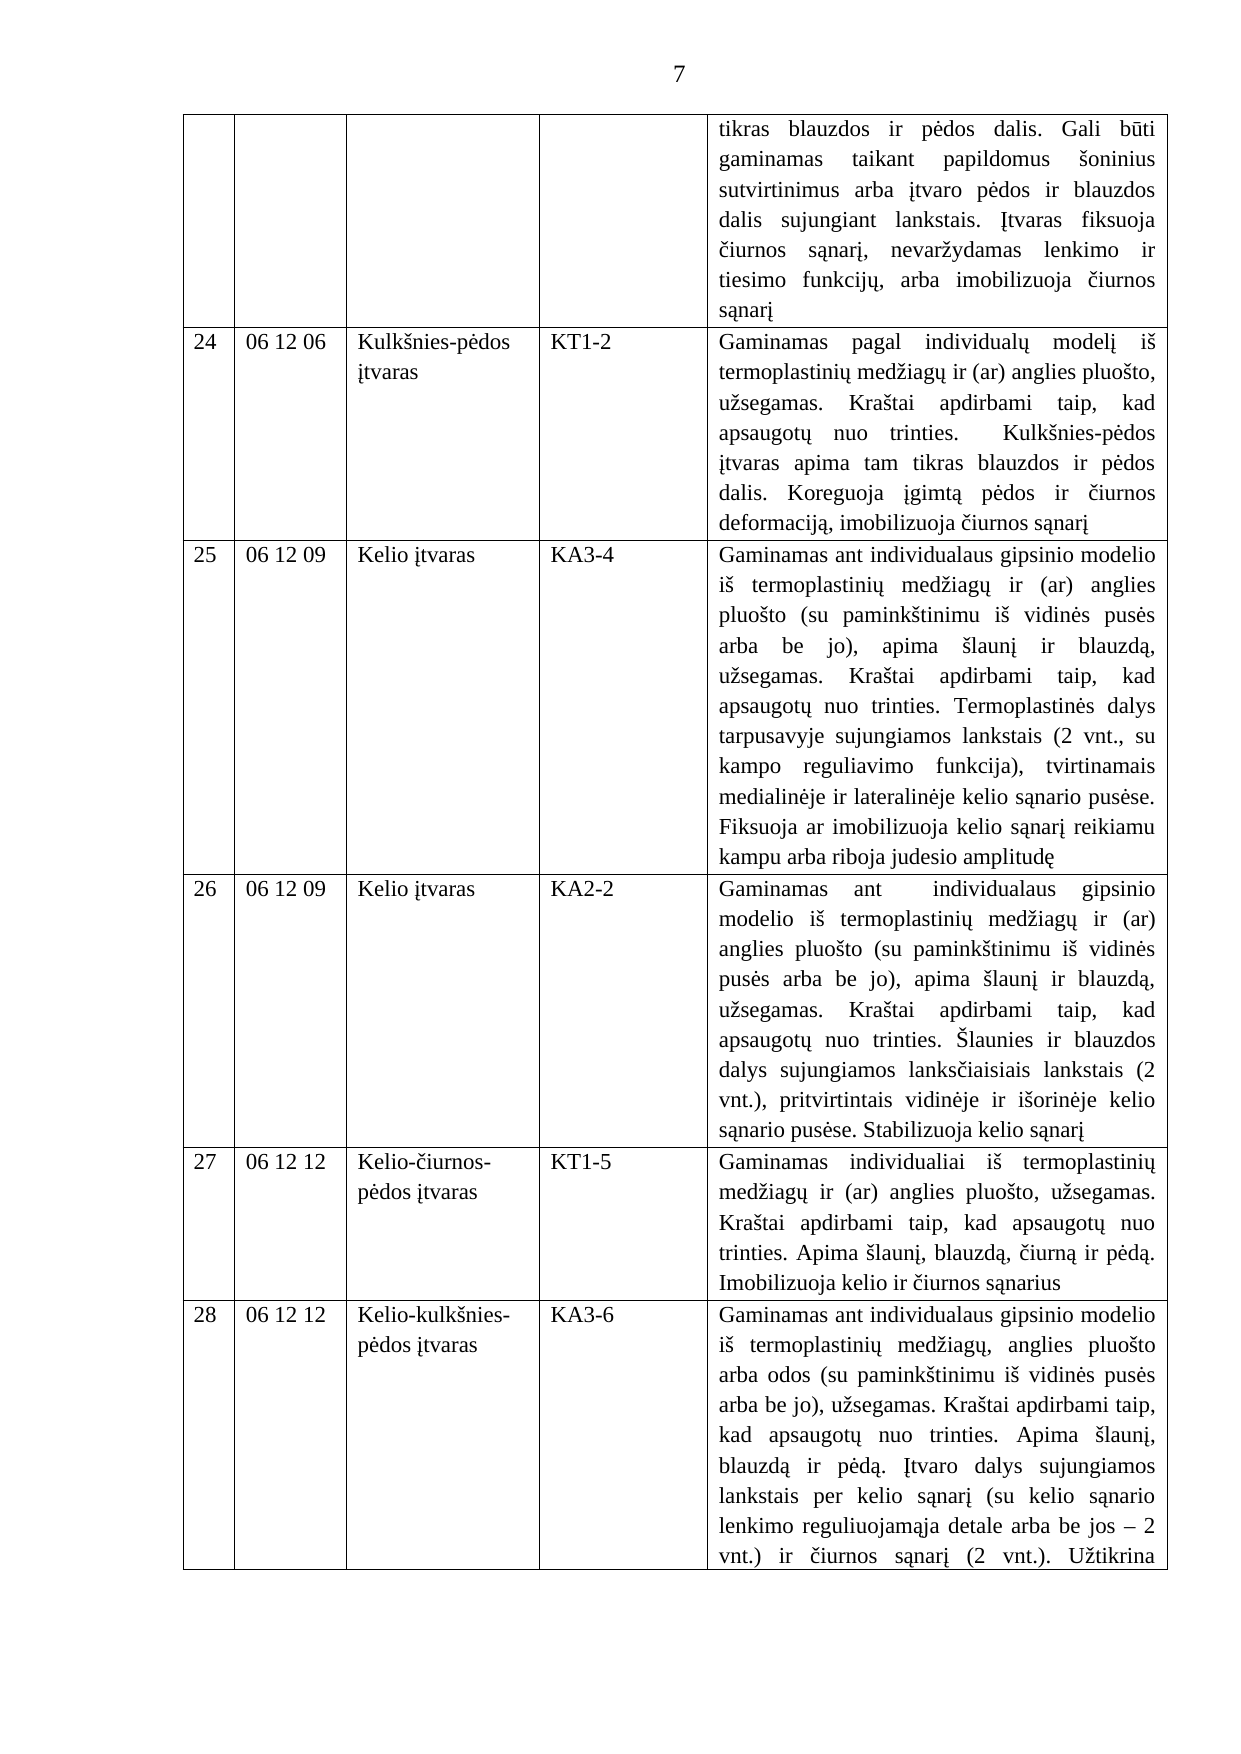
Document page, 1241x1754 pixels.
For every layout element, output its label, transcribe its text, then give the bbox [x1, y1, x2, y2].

table_cell [184, 115, 234, 327]
table_cell 06 12 12 [235, 1148, 346, 1299]
table_cell 24 [184, 328, 234, 540]
table_cell Gaminamas individualiai iš termoplastinių medžiagų ir (ar) anglies pluošto, užsegamas. Kraštai apdirbami taip, kad apsaugotų nuo trinties. Apima šlaunį, blauzdą, čiurną ir pėdą. Imobilizuoja kelio ir čiurnos sąnarius [708, 1148, 1167, 1299]
table_cell Gaminamas ant individualaus gipsinio modelio iš termoplastinių medžiagų ir (ar) anglies pluošto (su paminkštinimu iš vidinės pusės arba be jo), apima šlaunį ir blauzdą, užsegamas. Kraštai apdirbami taip, kad apsaugotų nuo trinties. Termoplastinės dalys tarpusavyje sujungiamos lankstais (2 vnt., su kampo reguliavimo funkcija), tvirtinamais medialinėje ir lateralinėje kelio sąnario pusėse. Fiksuoja ar imobilizuoja kelio sąnarį reikiamu kampu arba riboja judesio amplitudę [708, 541, 1167, 874]
table_cell KT1-2 [540, 328, 707, 540]
table_cell 28 [184, 1301, 234, 1569]
table_cell 26 [184, 875, 234, 1147]
table_cell 06 12 06 [235, 328, 346, 540]
table_cell Kulkšnies-pėdos įtvaras [347, 328, 539, 540]
table_cell 06 12 12 [235, 1301, 346, 1569]
table_cell KA3-6 [540, 1301, 707, 1569]
table_cell [540, 115, 707, 327]
table_cell tikras blauzdos ir pėdos dalis. Gali būti gaminamas taikant papildomus šoninius sutvirtinimus arba įtvaro pėdos ir blauzdos dalis sujungiant lankstais. Įtvaras fiksuoja čiurnos sąnarį, nevaržydamas lenkimo ir tiesimo funkcijų, arba imobilizuoja čiurnos sąnarį [708, 115, 1167, 327]
table_cell Gaminamas pagal individualų modelį iš termoplastinių medžiagų ir (ar) anglies pluošto, užsegamas. Kraštai apdirbami taip, kad apsaugotų nuo trinties. Kulkšnies-pėdos įtvaras apima tam tikras blauzdos ir pėdos dalis. Koreguoja įgimtą pėdos ir čiurnos deformaciją, imobilizuoja čiurnos sąnarį [708, 328, 1167, 540]
table_cell Kelio įtvaras [347, 875, 539, 1147]
table_cell Kelio-čiurnos-pėdos įtvaras [347, 1148, 539, 1299]
table_cell [235, 115, 346, 327]
table_cell Kelio įtvaras [347, 541, 539, 874]
table_cell Gaminamas ant individualaus gipsinio modelio iš termoplastinių medžiagų ir (ar) anglies pluošto (su paminkštinimu iš vidinės pusės arba be jo), apima šlaunį ir blauzdą, užsegamas. Kraštai apdirbami taip, kad apsaugotų nuo trinties. Šlaunies ir blauzdos dalys sujungiamos lanksčiaisiais lankstais (2 vnt.), pritvirtintais vidinėje ir išorinėje kelio sąnario pusėse. Stabilizuoja kelio sąnarį [708, 875, 1167, 1147]
table_cell [347, 115, 539, 327]
table_cell 27 [184, 1148, 234, 1299]
table_cell KA2-2 [540, 875, 707, 1147]
table_cell 25 [184, 541, 234, 874]
table_cell Gaminamas ant individualaus gipsinio modelio iš termoplastinių medžiagų, anglies pluošto arba odos (su paminkštinimu iš vidinės pusės arba be jo), užsegamas. Kraštai apdirbami taip, kad apsaugotų nuo trinties. Apima šlaunį, blauzdą ir pėdą. Įtvaro dalys sujungiamos lankstais per kelio sąnarį (su kelio sąnario lenkimo reguliuojamąja detale arba be jos – 2 vnt.) ir čiurnos sąnarį (2 vnt.). Užtikrina [708, 1301, 1167, 1569]
table_cell KT1-5 [540, 1148, 707, 1299]
table_cell 06 12 09 [235, 875, 346, 1147]
table_cell KA3-4 [540, 541, 707, 874]
table_cell 06 12 09 [235, 541, 346, 874]
table_cell Kelio-kulkšnies-pėdos įtvaras [347, 1301, 539, 1569]
